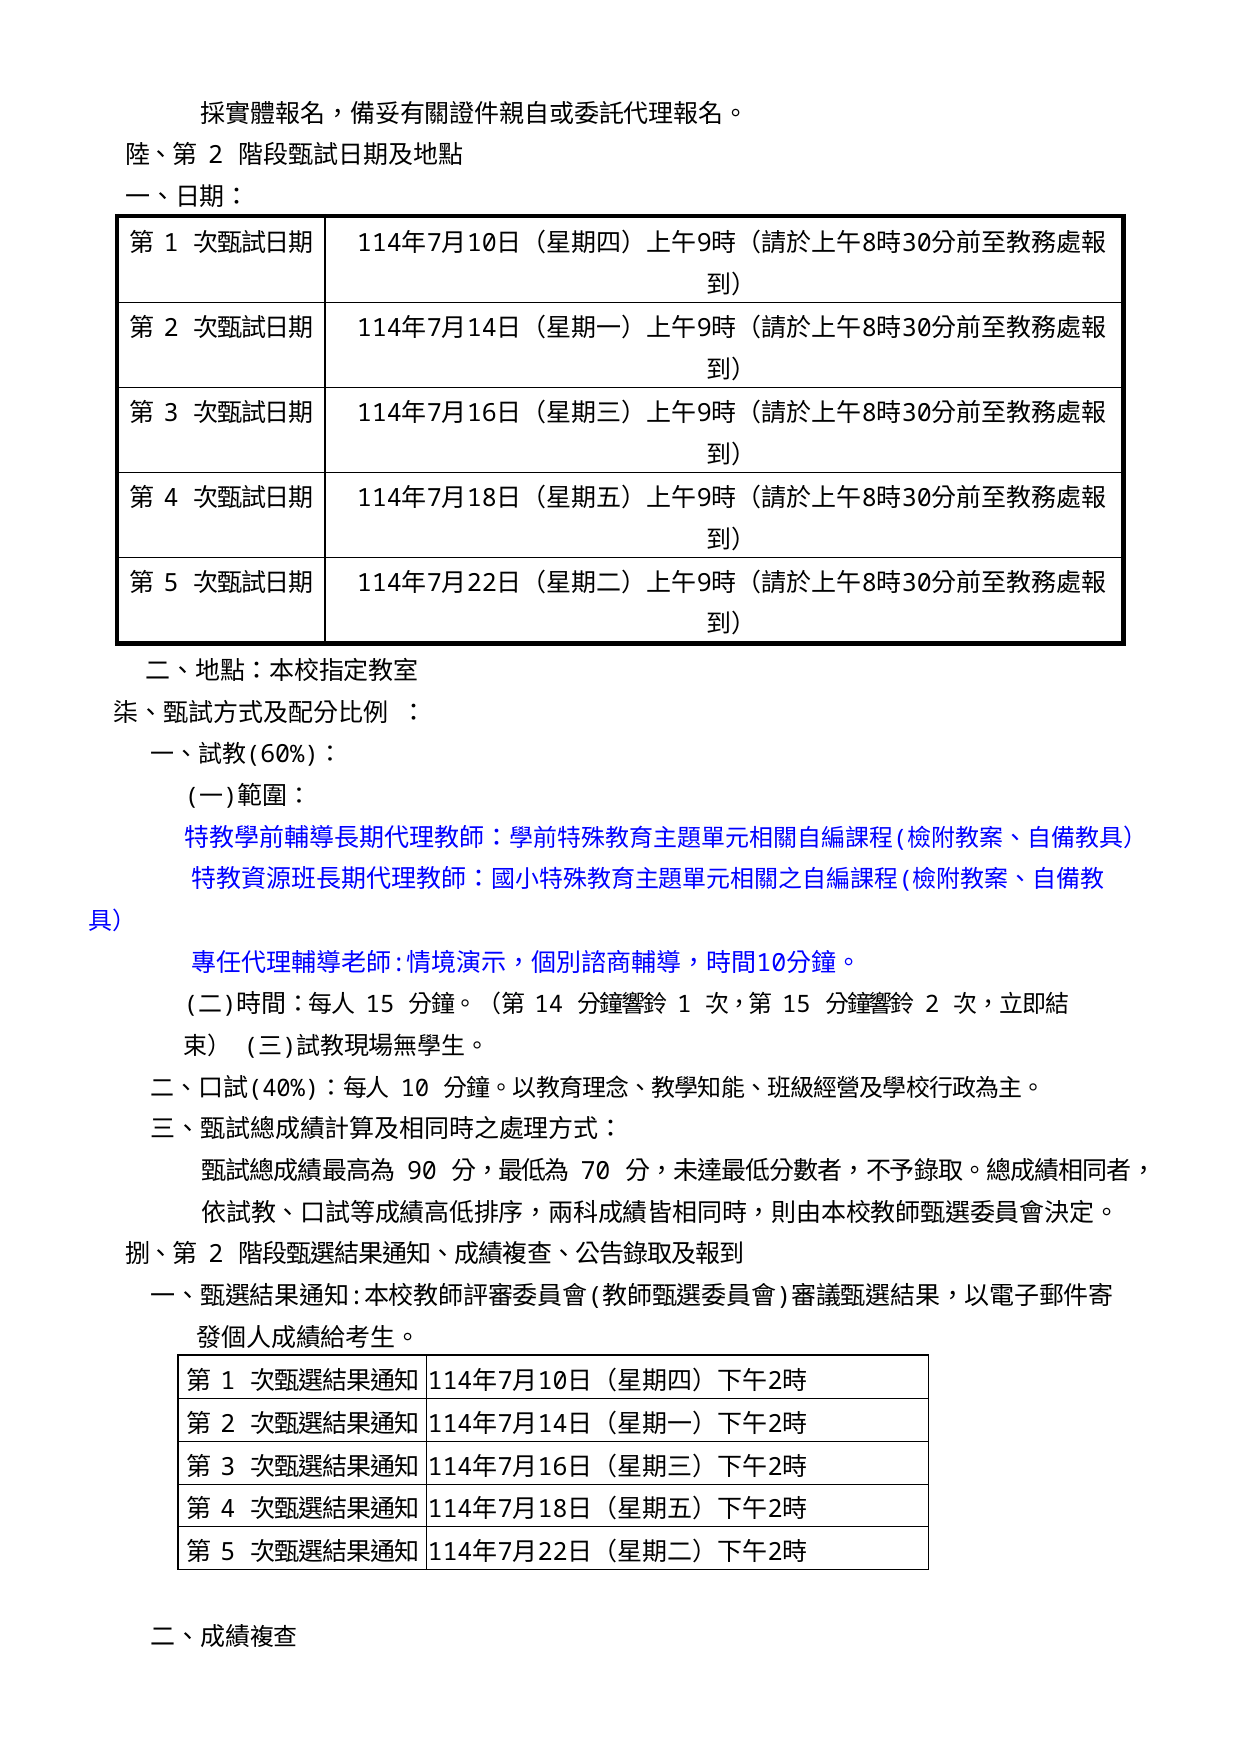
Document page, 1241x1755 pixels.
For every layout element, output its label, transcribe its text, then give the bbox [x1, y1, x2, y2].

text 甄試總成績最高為 90 分，最低為 70 分，未達最低分數者，不予錄取。總成績相同者，依試教、口試等成績高低排序，兩科成績皆相同時，則由本校教師甄選委員會決定。 [201, 1146, 1137, 1229]
text 二、地點：本校指定教室 [125, 646, 548, 688]
table_cell 第 3 次甄選結果通知 [179, 1442, 426, 1483]
text 一、甄選結果通知:本校教師評審委員會(教師甄選委員會)審議甄選結果，以電子郵件寄發個人成績給考生。 [150, 1271, 1116, 1354]
table_cell 114年7月22日（星期二）下午2時 [427, 1527, 928, 1569]
text 捌、第 2 階段甄選結果通知、成績複查、公告錄取及報到 [125, 1229, 1152, 1271]
text 特教資源班長期代理教師：國小特殊教育主題單元相關之自編課程(檢附教案、自備教具） [89, 854, 1152, 938]
table_cell 114年7月16日（星期三）上午9時（請於上午8時30分前至教務處報到） [326, 388, 1121, 471]
table_cell 114年7月16日（星期三）下午2時 [427, 1442, 928, 1483]
table_header 第 1 次甄試日期 [119, 218, 324, 302]
table_cell 114年7月14日（星期一）下午2時 [427, 1399, 928, 1441]
text 專任代理輔導老師:情境演示，個別諮商輔導，時間10分鐘。 [89, 938, 1152, 979]
table_cell 第 2 次甄選結果通知 [179, 1399, 426, 1441]
table_cell 第 3 次甄試日期 [119, 388, 324, 471]
text 二、口試(40%)：每人 10 分鐘。以教育理念、教學知能、班級經營及學校行政為主。 [150, 1063, 1152, 1104]
text 一、日期： [125, 172, 1152, 214]
table_cell 114年7月18日（星期五）上午9時（請於上午8時30分前至教務處報到） [326, 473, 1121, 556]
text 陸、第 2 階段甄試日期及地點 [125, 130, 1153, 172]
table_cell 第 4 次甄選結果通知 [179, 1485, 426, 1526]
text 二、成績複查 [150, 1612, 1152, 1653]
table_header 114年7月10日（星期四）上午9時（請於上午8時30分前至教務處報到） [326, 218, 1121, 302]
table_header 第 1 次甄選結果通知 [179, 1356, 426, 1398]
table_cell 114年7月18日（星期五）下午2時 [427, 1485, 928, 1526]
table_cell 第 2 次甄試日期 [119, 303, 324, 387]
text 一、試教(60%)： [150, 729, 1152, 771]
table_cell 第 5 次甄試日期 [119, 558, 324, 641]
table_cell 第 5 次甄選結果通知 [179, 1527, 426, 1569]
table_cell 114年7月14日（星期一）上午9時（請於上午8時30分前至教務處報到） [326, 303, 1121, 387]
text 三、甄試總成績計算及相同時之處理方式： [150, 1104, 1152, 1146]
text 採實體報名，備妥有關證件親自或委託代理報名。 [89, 89, 1152, 130]
table_cell 第 4 次甄試日期 [119, 473, 324, 556]
text 柒、甄試方式及配分比例 ： [89, 688, 548, 729]
text 特教學前輔導長期代理教師：學前特殊教育主題單元相關自編課程(檢附教案、自備教具） [89, 813, 1152, 854]
text (一)範圍： [89, 771, 1152, 813]
table_cell 114年7月22日（星期二）上午9時（請於上午8時30分前至教務處報到） [326, 558, 1121, 641]
table_header 114年7月10日（星期四）下午2時 [427, 1356, 928, 1398]
text (二)時間：每人 15 分鐘。（第 14 分鐘響鈴 1 次，第 15 分鐘響鈴 2 次，立即結束） (三)試教現場無學生。 [183, 979, 1078, 1063]
